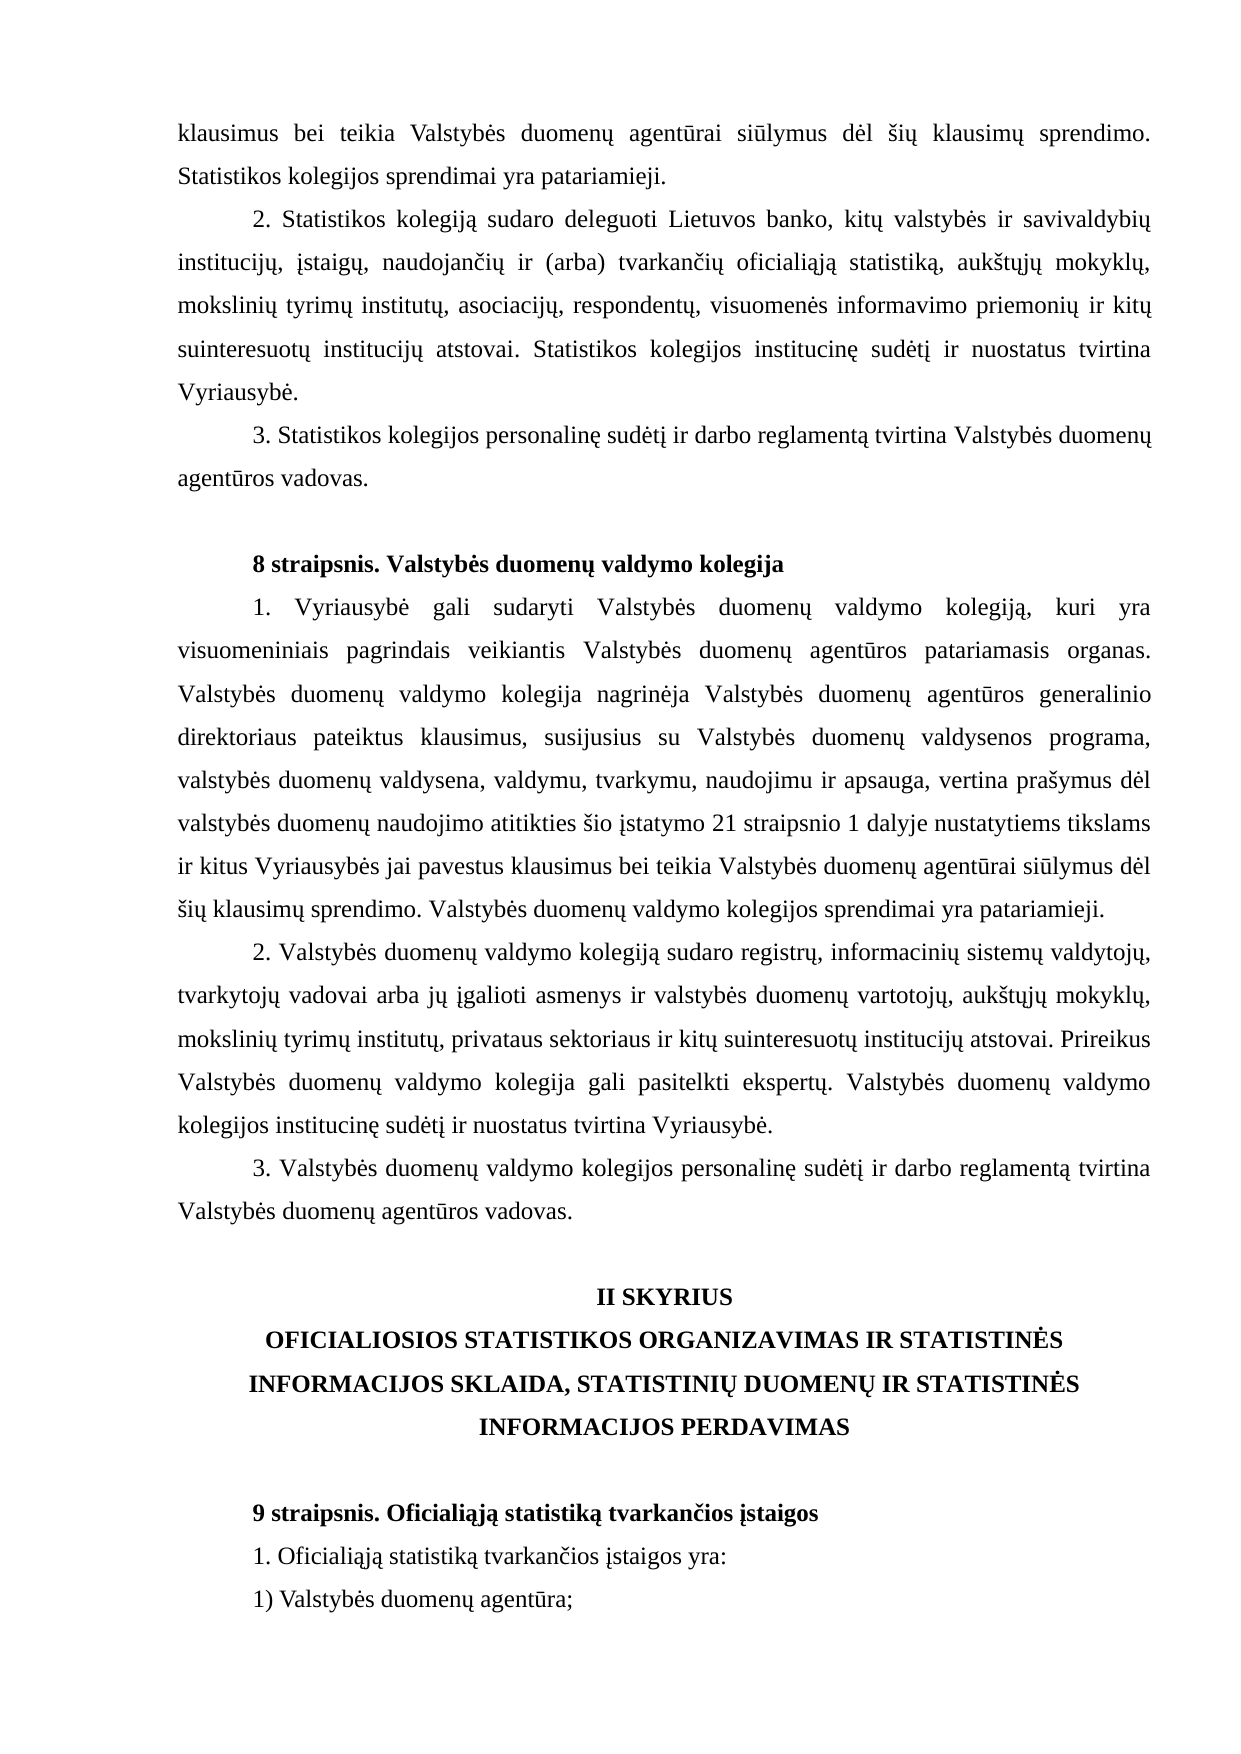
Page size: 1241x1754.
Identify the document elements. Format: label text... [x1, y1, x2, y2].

text 2. Statistikos kolegiją sudaro deleguoti Lietuvos banko, kitų valstybės ir savivaldybių institucijų, įstaigų, naudojančių ir (arba) tvarkančių oficialiąją statistiką, aukštųjų mokyklų, mokslinių tyrimų institutų, asociacijų, respondentų, visuomenės informavimo priemonių ir kitų suinteresuotų institucijų atstovai. Statistikos kolegijos institucinę sudėtį ir nuostatus tvirtina Vyriausybė. [177, 204, 1152, 406]
text 3. Statistikos kolegijos personalinę sudėtį ir darbo reglamentą tvirtina Valstybės duomenų agentūros vadovas. [177, 420, 1152, 492]
text 1. Oficialiąją statistiką tvarkančios įstaigos yra: [177, 1541, 1152, 1570]
text II SKYRIUS [177, 1282, 1152, 1311]
text 2. Valstybės duomenų valdymo kolegiją sudaro registrų, informacinių sistemų valdytojų, tvarkytojų vadovai arba jų įgalioti asmenys ir valstybės duomenų vartotojų, aukštųjų mokyklų, mokslinių tyrimų institutų, privataus sektoriaus ir kitų suinteresuotų institucijų atstovai. Prireikus Valstybės duomenų valdymo kolegija gali pasitelkti ekspertų. Valstybės duomenų valdymo kolegijos institucinę sudėtį ir nuostatus tvirtina Vyriausybė. [177, 937, 1152, 1139]
text 9 straipsnis. Oficialiąją statistiką tvarkančios įstaigos [177, 1498, 1152, 1527]
text klausimus bei teikia Valstybės duomenų agentūrai siūlymus dėl šių klausimų sprendimo. Statistikos kolegijos sprendimai yra patariamieji. [177, 118, 1152, 190]
text OFICIALIOSIOS STATISTIKOS ORGANIZAVIMAS IR STATISTINĖS INFORMACIJOS SKLAIDA, STATISTINIŲ DUOMENŲ IR STATISTINĖS INFORMACIJOS PERDAVIMAS [177, 1326, 1152, 1441]
text 1. Vyriausybė gali sudaryti Valstybės duomenų valdymo kolegiją, kuri yra visuomeniniais pagrindais veikiantis Valstybės duomenų agentūros patariamasis organas. Valstybės duomenų valdymo kolegija nagrinėja Valstybės duomenų agentūros generalinio direktoriaus pateiktus klausimus, susijusius su Valstybės duomenų valdysenos programa, valstybės duomenų valdysena, valdymu, tvarkymu, naudojimu ir apsauga, vertina prašymus dėl valstybės duomenų naudojimo atitikties šio įstatymo 21 straipsnio 1 dalyje nustatytiems tikslams ir kitus Vyriausybės jai pavestus klausimus bei teikia Valstybės duomenų agentūrai siūlymus dėl šių klausimų sprendimo. Valstybės duomenų valdymo kolegijos sprendimai yra patariamieji. [177, 592, 1152, 923]
text 3. Valstybės duomenų valdymo kolegijos personalinę sudėtį ir darbo reglamentą tvirtina Valstybės duomenų agentūros vadovas. [177, 1153, 1152, 1225]
text 1) Valstybės duomenų agentūra; [177, 1584, 1152, 1613]
text 8 straipsnis. Valstybės duomenų valdymo kolegija [177, 549, 1152, 578]
